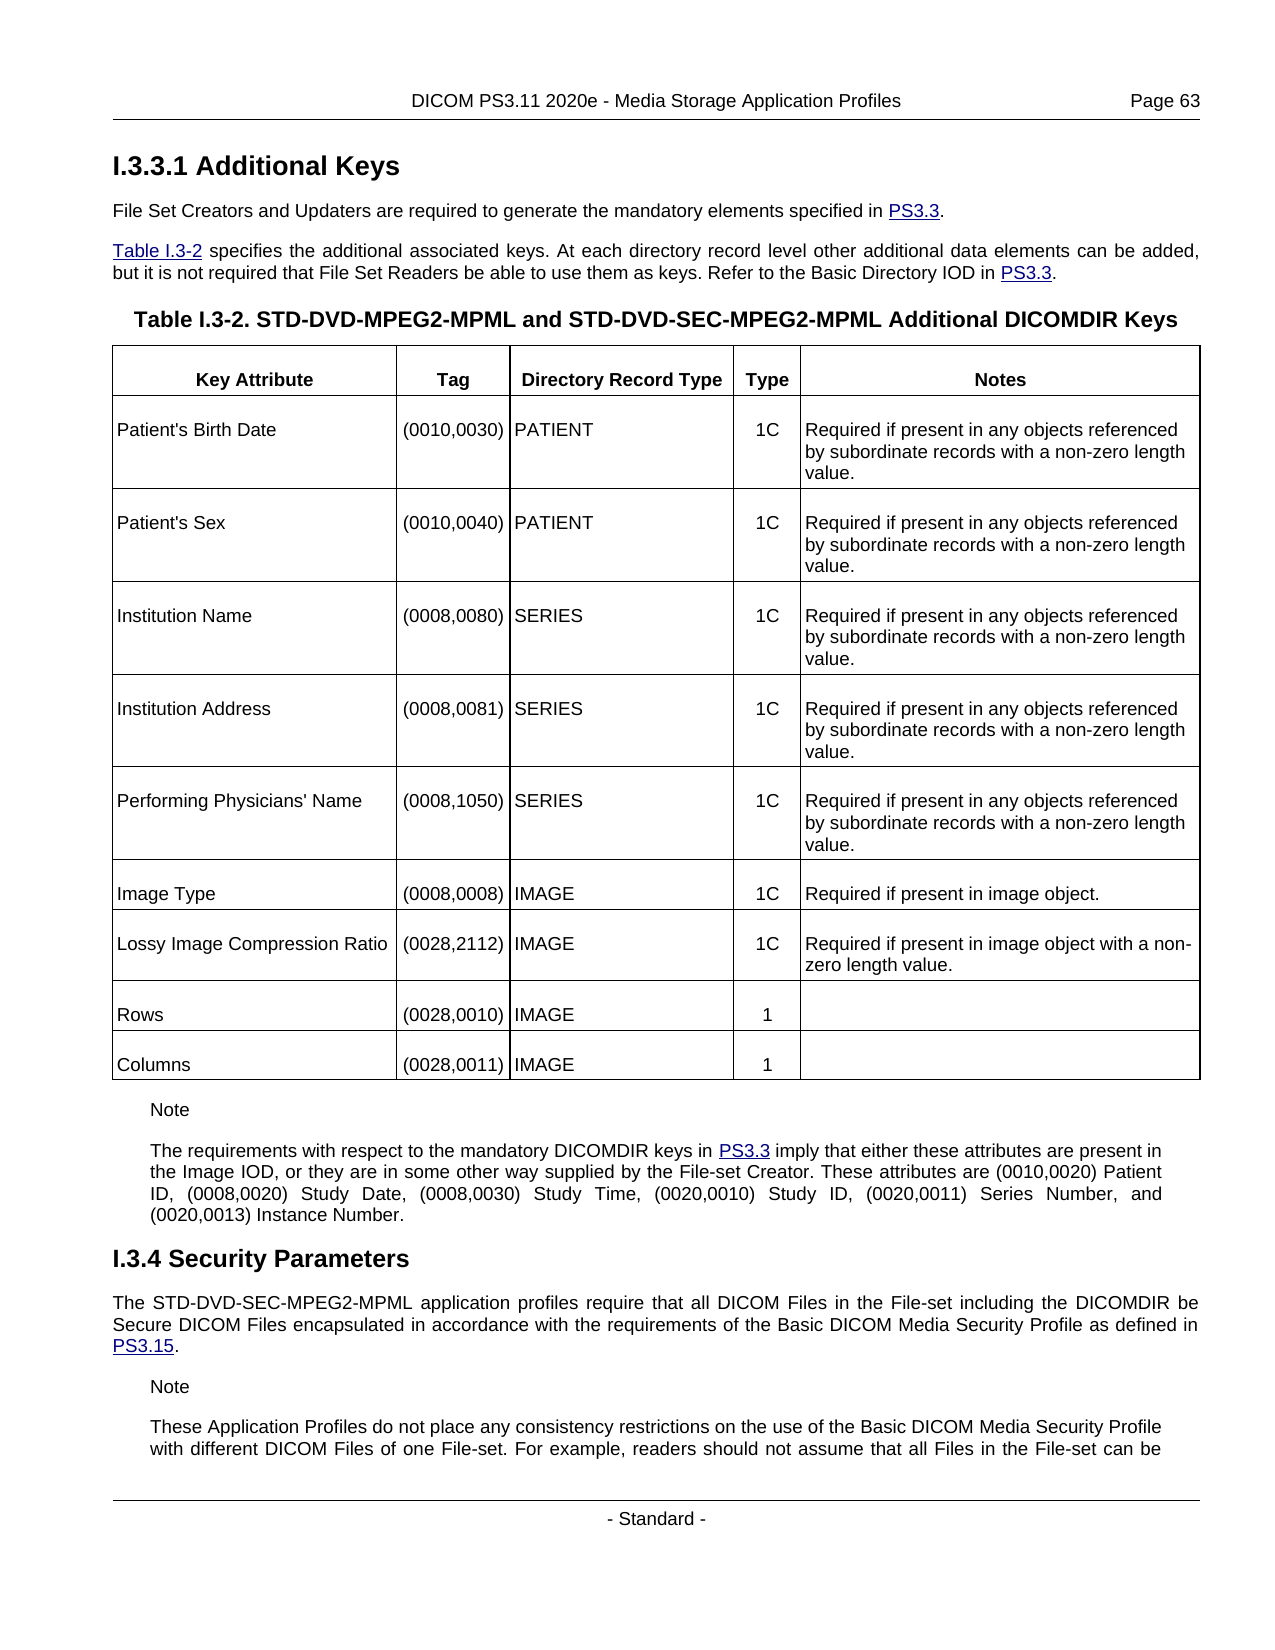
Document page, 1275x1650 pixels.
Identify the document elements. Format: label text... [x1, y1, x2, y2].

table_cell 1C [734, 910, 800, 980]
text File Set Creators and Updaters are required to generate the mandatory elements specified in PS3.3. [112, 200, 1200, 222]
table_cell (0028,0010) [397, 981, 509, 1030]
table_cell PATIENT [511, 396, 733, 488]
table_cell IMAGE [511, 860, 733, 909]
table_cell Required if present in any objects referenced by subordinate records with a non-zero length value. [801, 675, 1199, 766]
table_header Tag [397, 346, 509, 395]
table_cell 1 [734, 981, 800, 1030]
table_cell IMAGE [511, 910, 733, 980]
table_cell (0008,0008) [397, 860, 509, 909]
table_cell 1 [734, 1031, 800, 1079]
text Table I.3-2. STD-DVD-MPEG2-MPML and STD-DVD-SEC-MPEG2-MPML Additional DICOMDIR Keys [112, 306, 1200, 332]
table_cell (0010,0030) [397, 396, 509, 488]
table_header Type [734, 346, 800, 395]
table_cell Patient's Sex [113, 489, 396, 581]
text I.3.3.1 Additional Keys [112, 150, 1200, 181]
table_header Key Attribute [113, 346, 396, 395]
text I.3.4 Security Parameters [112, 1244, 1200, 1273]
table_cell (0008,0081) [397, 675, 509, 766]
table_cell PATIENT [511, 489, 733, 581]
table_cell Required if present in any objects referenced by subordinate records with a non-zero length value. [801, 396, 1199, 488]
table_cell 1C [734, 396, 800, 488]
table_cell 1C [734, 582, 800, 673]
table_cell IMAGE [511, 1031, 733, 1079]
table_cell IMAGE [511, 981, 733, 1030]
text Note [150, 1375, 1162, 1397]
text The STD-DVD-SEC-MPEG2-MPML application profiles require that all DICOM Files in the File-set including the DICOMDIR be Secure DICOM Files encapsulated in accordance with the requirements of the Basic DICOM Media Security Profile as defined in PS3.15. [112, 1292, 1200, 1357]
table_cell (0028,2112) [397, 910, 509, 980]
table_cell SERIES [511, 582, 733, 673]
table_cell 1C [734, 489, 800, 581]
table_cell (0028,0011) [397, 1031, 509, 1079]
table_cell SERIES [511, 675, 733, 766]
table_cell Performing Physicians' Name [113, 767, 396, 859]
table_header Notes [801, 346, 1199, 395]
table_cell 1C [734, 767, 800, 859]
table_cell Rows [113, 981, 396, 1030]
table_cell Required if present in image object. [801, 860, 1199, 909]
text These Application Profiles do not place any consistency restrictions on the use of the Basic DICOM Media Security Profile with different DICOM Files of one File-set. For example, readers should not assume that all Files in the File-set can be [150, 1416, 1162, 1459]
table_cell Lossy Image Compression Ratio [113, 910, 396, 980]
table_cell Required if present in any objects referenced by subordinate records with a non-zero length value. [801, 489, 1199, 581]
table_cell Image Type [113, 860, 396, 909]
table_cell [801, 981, 1199, 1030]
table_cell Required if present in image object with a non-zero length value. [801, 910, 1199, 980]
text Table I.3-2 specifies the additional associated keys. At each directory record level other additional data elements can be added, but it is not required that File Set Readers be able to use them as keys. Refer to the Basic Directory IOD in PS3.3. [112, 240, 1200, 283]
table_cell [801, 1031, 1199, 1079]
table_cell (0008,1050) [397, 767, 509, 859]
table_cell Institution Name [113, 582, 396, 673]
table_cell (0008,0080) [397, 582, 509, 673]
table_cell 1C [734, 860, 800, 909]
table_header Directory Record Type [511, 346, 733, 395]
text Note [150, 1099, 1162, 1121]
table_cell SERIES [511, 767, 733, 859]
table_cell Required if present in any objects referenced by subordinate records with a non-zero length value. [801, 582, 1199, 673]
table_cell 1C [734, 675, 800, 766]
table_cell Patient's Birth Date [113, 396, 396, 488]
table_cell (0010,0040) [397, 489, 509, 581]
text The requirements with respect to the mandatory DICOMDIR keys in PS3.3 imply that either these attributes are present in the Image IOD, or they are in some other way supplied by the File-set Creator. These attributes are (0010,0020) Patient ID, (0008,0020) Study Date, (0008,0030) Study Time, (0020,0010) Study ID, (0020,0011) Series Number, and (0020,0013) Instance Number. [150, 1139, 1162, 1226]
table_cell Columns [113, 1031, 396, 1079]
table_cell Required if present in any objects referenced by subordinate records with a non-zero length value. [801, 767, 1199, 859]
table_cell Institution Address [113, 675, 396, 766]
